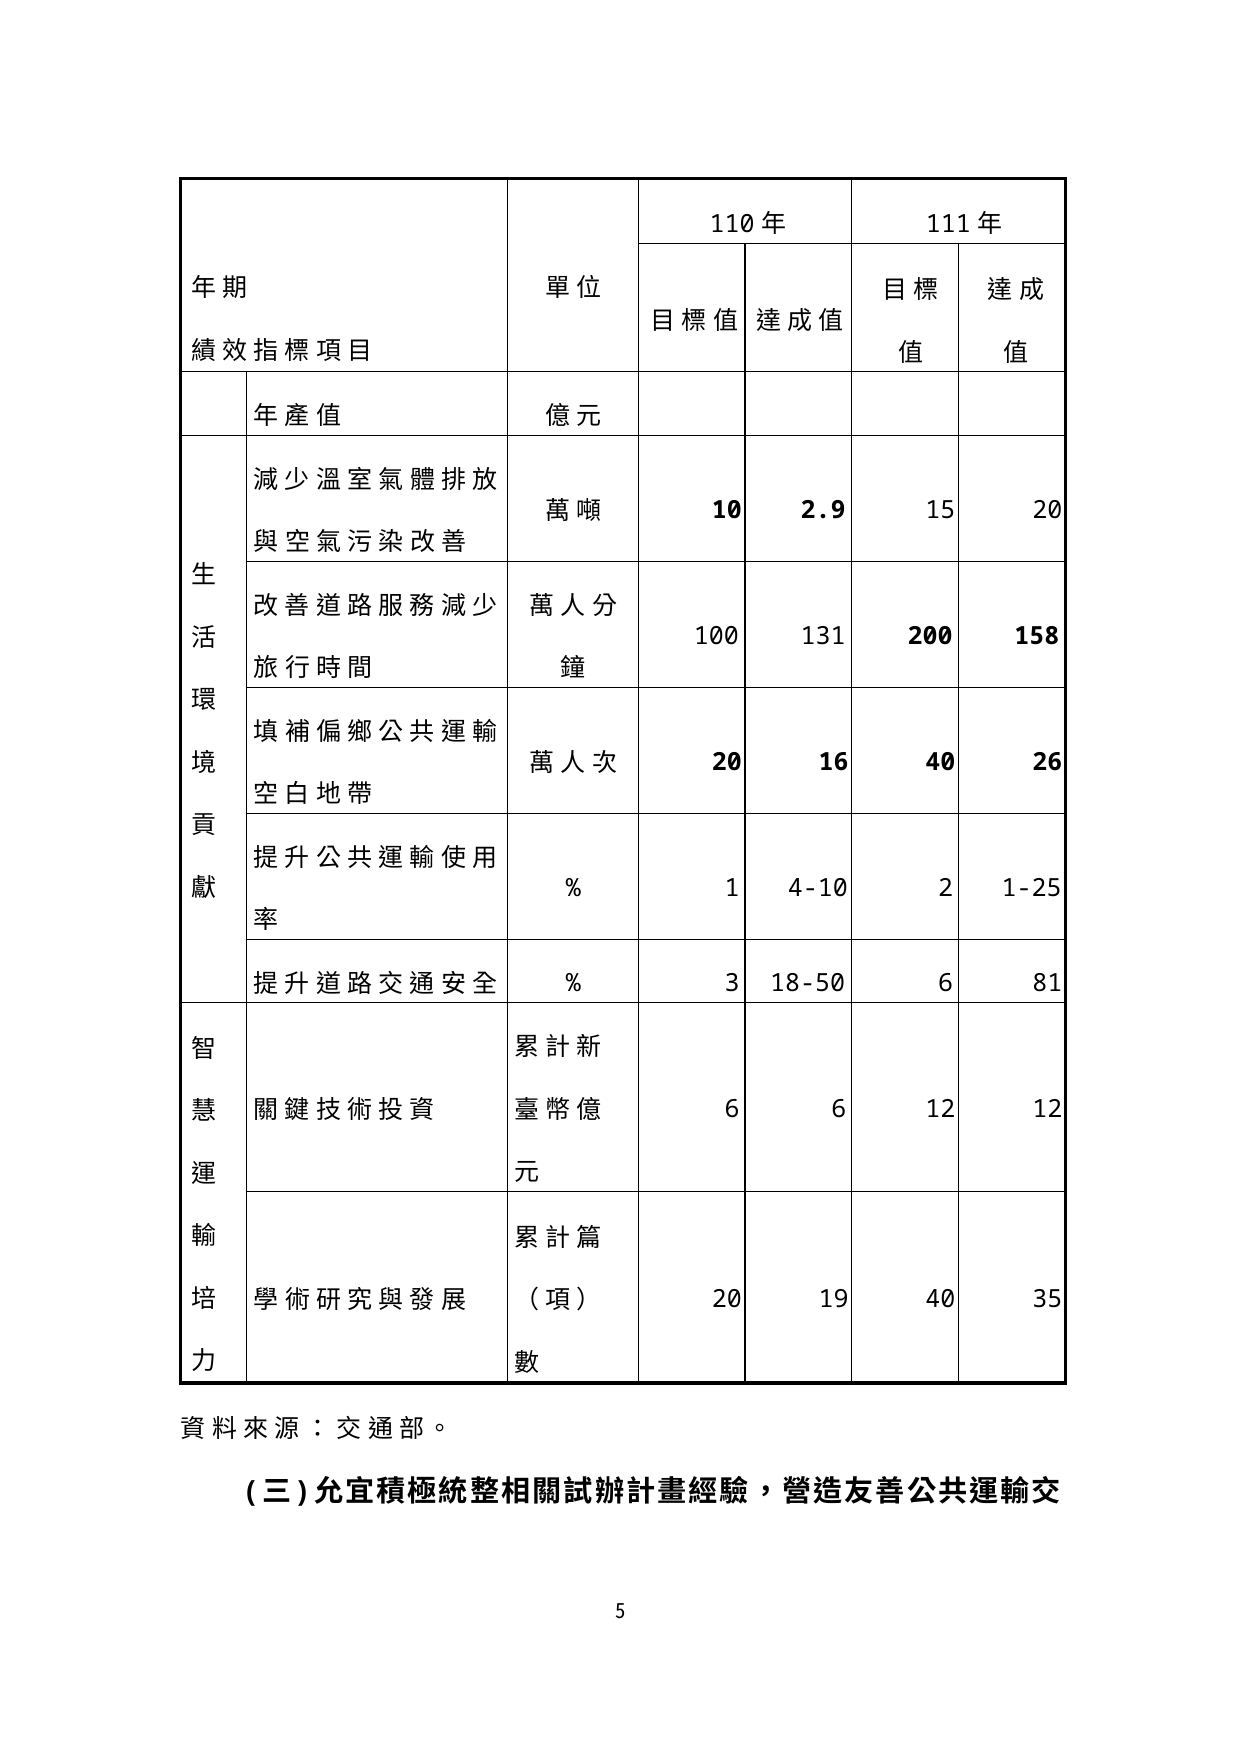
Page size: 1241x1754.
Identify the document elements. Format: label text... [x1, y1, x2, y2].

table_header 110年 [639, 180, 851, 243]
table_cell 填補偏鄉公共運輸空白地帶 [247, 688, 507, 813]
table_cell 改善道路服務減少旅行時間 [247, 562, 507, 687]
table_cell [959, 372, 1064, 434]
table_cell 智慧運輸培力 [182, 1003, 246, 1381]
table_cell 目標值 [852, 244, 958, 371]
table_cell 131 [746, 562, 851, 687]
table_cell 20 [639, 1192, 744, 1381]
table_cell 萬人次 [508, 688, 638, 813]
table_cell 減少溫室氣體排放與空氣污染改善 [247, 436, 507, 561]
table_cell 提升公共運輸使用率 [247, 814, 507, 939]
table_cell [639, 372, 744, 434]
table_cell 萬人分鐘 [508, 562, 638, 687]
table_cell 100 [639, 562, 744, 687]
table_cell 26 [959, 688, 1064, 813]
table_cell 億元 [508, 372, 638, 434]
table_cell 3 [639, 940, 744, 1002]
table_cell 6 [852, 940, 958, 1002]
table_cell 35 [959, 1192, 1064, 1381]
table_cell % [508, 814, 638, 939]
text 資料來源：交通部。 [176, 1384, 1063, 1447]
table_cell 6 [746, 1003, 851, 1191]
table_cell 萬噸 [508, 436, 638, 561]
table_cell 15 [852, 436, 958, 561]
table_cell [182, 372, 246, 434]
table_cell 達成值 [746, 244, 851, 371]
table_cell 累計新臺幣億元 [508, 1003, 638, 1191]
table_cell 1 [639, 814, 744, 939]
table_cell 學術研究與發展 [247, 1192, 507, 1381]
table_cell 4-10 [746, 814, 851, 939]
text (三)允宜積極統整相關試辦計畫經驗，營造友善公共運輸交 [236, 1447, 1063, 1509]
table_cell 1-25 [959, 814, 1064, 939]
table_header 單位 [508, 180, 638, 371]
table_cell 2 [852, 814, 958, 939]
table_cell 16 [746, 688, 851, 813]
table_cell [746, 372, 851, 434]
table_cell 12 [959, 1003, 1064, 1191]
table_cell 18-50 [746, 940, 851, 1002]
table_cell % [508, 940, 638, 1002]
table_cell 12 [852, 1003, 958, 1191]
table_cell 目標值 [639, 244, 744, 371]
table_cell 40 [852, 688, 958, 813]
table_cell 累計篇（項）數 [508, 1192, 638, 1381]
table_cell 40 [852, 1192, 958, 1381]
table_cell 達成值 [959, 244, 1064, 371]
table_cell 關鍵技術投資 [247, 1003, 507, 1191]
table_cell 81 [959, 940, 1064, 1002]
table_cell 20 [959, 436, 1064, 561]
table_cell 19 [746, 1192, 851, 1381]
table_header 111年 [852, 180, 1064, 243]
table_cell 生活環境貢獻 [182, 436, 246, 1002]
table_cell 158 [959, 562, 1064, 687]
table_cell 20 [639, 688, 744, 813]
table_header 年期 績效指標項目 [182, 180, 507, 371]
table_cell 6 [639, 1003, 744, 1191]
table_cell 提升道路交通安全 [247, 940, 507, 1002]
table_cell 10 [639, 436, 744, 561]
table_cell [852, 372, 958, 434]
table_cell 2.9 [746, 436, 851, 561]
table_cell 年產值 [247, 372, 507, 434]
table_cell 200 [852, 562, 958, 687]
